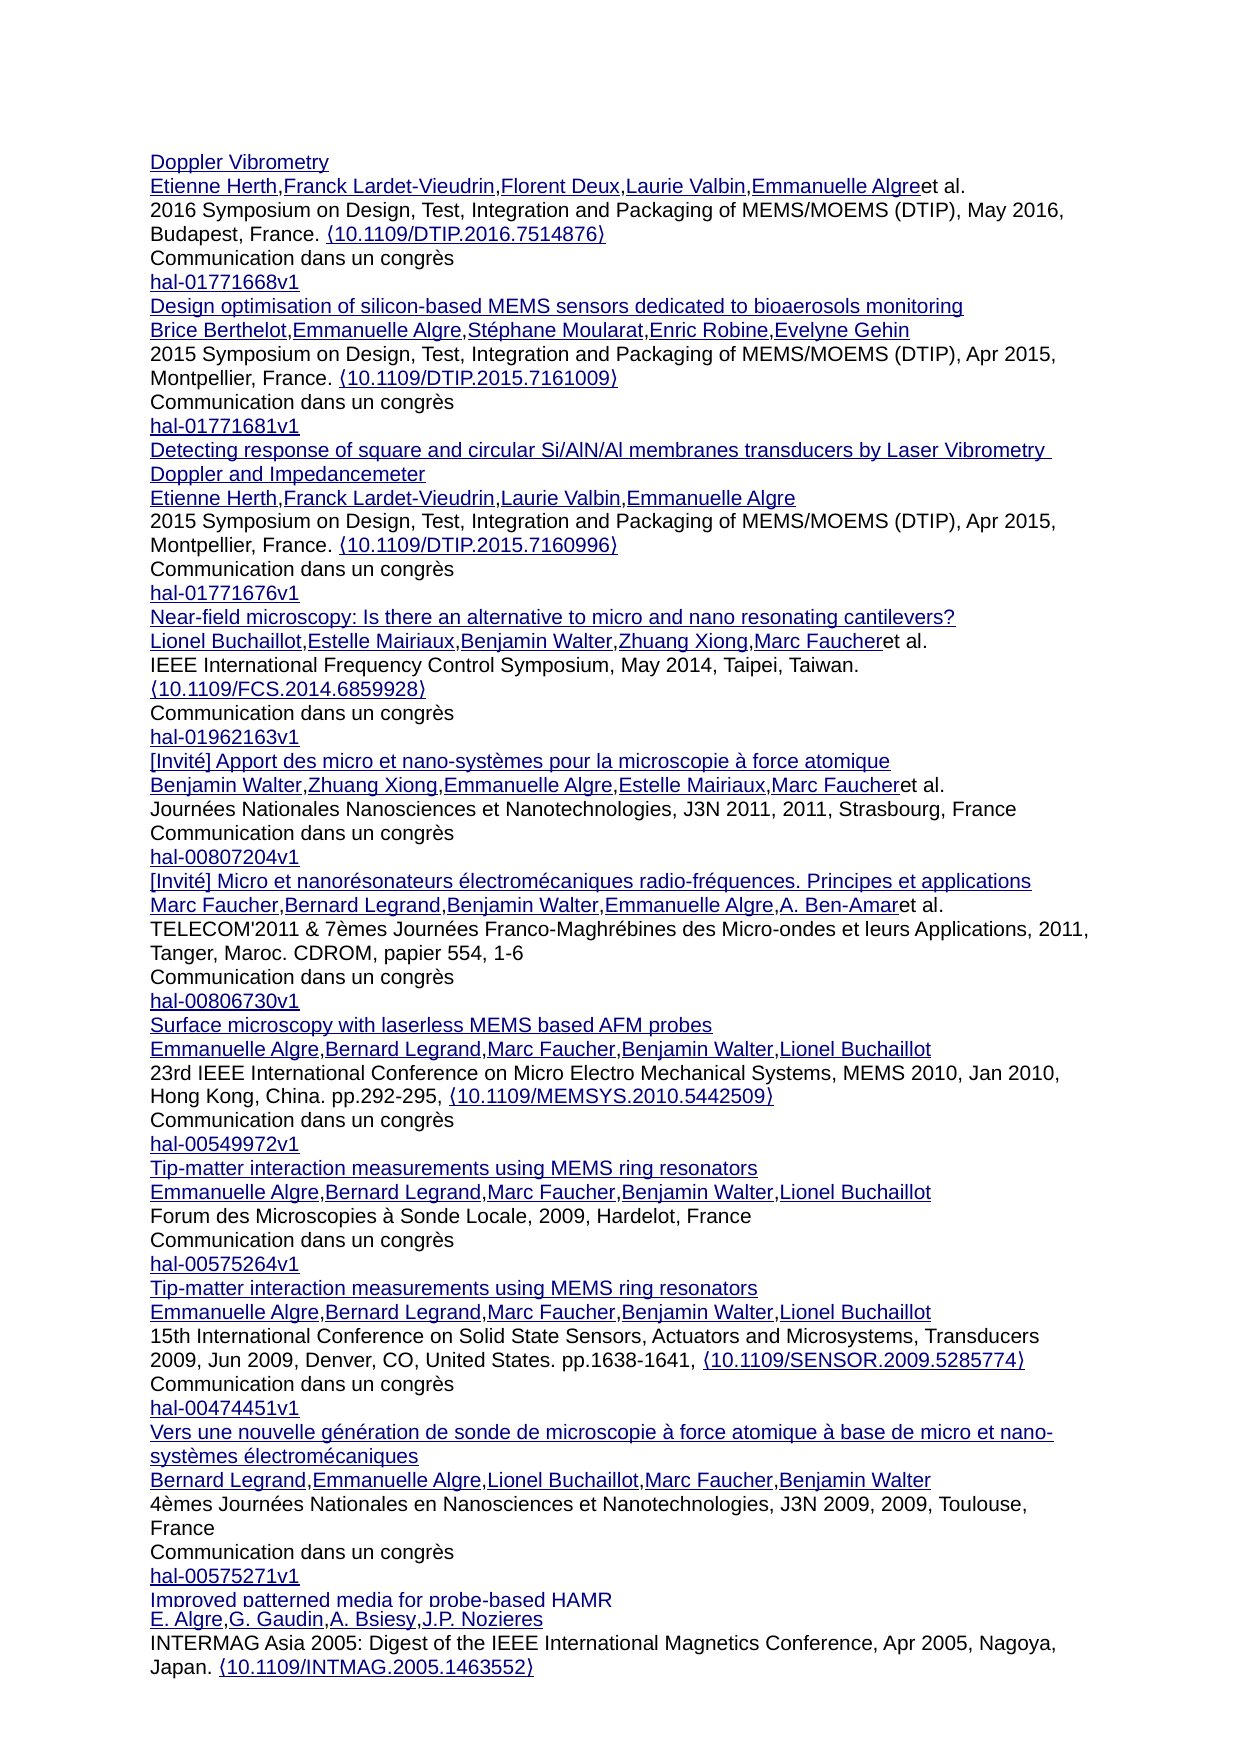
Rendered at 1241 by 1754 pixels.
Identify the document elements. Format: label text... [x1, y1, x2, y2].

table_cell Doppler Vibrometry Etienne Herth,Franck Lardet-Vieudrin,Florent Deux,Laurie Valbin,Emmanuelle Algreet al. 2016 Symposium on Design, Test, Integration and Packaging of MEMS/MOEMS (DTIP), May 2016, Budapest, France. ⟨10.1109/DTIP.2016.7514876⟩ Communication dans un congrès hal-01771668v1 [150, 150, 1090, 294]
table_cell Surface microscopy with laserless MEMS based AFM probes Emmanuelle Algre,Bernard Legrand,Marc Faucher,Benjamin Walter,Lionel Buchaillot 23rd IEEE International Conference on Micro Electro Mechanical Systems, MEMS 2010, Jan 2010, Hong Kong, China. pp.292-295, ⟨10.1109/MEMSYS.2010.5442509⟩ Communication dans un congrès hal-00549972v1 [150, 1013, 1090, 1156]
table_cell [Invité] Apport des micro et nano-systèmes pour la microscopie à force atomique Benjamin Walter,Zhuang Xiong,Emmanuelle Algre,Estelle Mairiaux,Marc Faucheret al. Journées Nationales Nanosciences et Nanotechnologies, J3N 2011, 2011, Strasbourg, France Communication dans un congrès hal-00807204v1 [150, 749, 1090, 869]
table_cell Near-field microscopy: Is there an alternative to micro and nano resonating cantilevers? Lionel Buchaillot,Estelle Mairiaux,Benjamin Walter,Zhuang Xiong,Marc Faucheret al. IEEE International Frequency Control Symposium, May 2014, Taipei, Taiwan. ⟨10.1109/FCS.2014.6859928⟩ Communication dans un congrès hal-01962163v1 [150, 605, 1090, 749]
table_cell Improved patterned media for probe-based HAMR E. Algre,G. Gaudin,A. Bsiesy,J.P. Nozieres INTERMAG Asia 2005: Digest of the IEEE International Magnetics Conference, Apr 2005, Nagoya, Japan. ⟨10.1109/INTMAG.2005.1463552⟩ [150, 1588, 1090, 1679]
table_cell Tip-matter interaction measurements using MEMS ring resonators Emmanuelle Algre,Bernard Legrand,Marc Faucher,Benjamin Walter,Lionel Buchaillot Forum des Microscopies à Sonde Locale, 2009, Hardelot, France Communication dans un congrès hal-00575264v1 [150, 1156, 1090, 1276]
table_cell Vers une nouvelle génération de sonde de microscopie à force atomique à base de micro et nano-systèmes électromécaniques Bernard Legrand,Emmanuelle Algre,Lionel Buchaillot,Marc Faucher,Benjamin Walter 4èmes Journées Nationales en Nanosciences et Nanotechnologies, J3N 2009, 2009, Toulouse, France Communication dans un congrès hal-00575271v1 [150, 1420, 1090, 1587]
table_cell [Invité] Micro et nanorésonateurs électromécaniques radio-fréquences. Principes et applications Marc Faucher,Bernard Legrand,Benjamin Walter,Emmanuelle Algre,A. Ben-Amaret al. TELECOM'2011 & 7èmes Journées Franco-Maghrébines des Micro-ondes et leurs Applications, 2011, Tanger, Maroc. CDROM, papier 554, 1-6 Communication dans un congrès hal-00806730v1 [150, 869, 1090, 1012]
table_cell Tip-matter interaction measurements using MEMS ring resonators Emmanuelle Algre,Bernard Legrand,Marc Faucher,Benjamin Walter,Lionel Buchaillot 15th International Conference on Solid State Sensors, Actuators and Microsystems, Transducers 2009, Jun 2009, Denver, CO, United States. pp.1638-1641, ⟨10.1109/SENSOR.2009.5285774⟩ Communication dans un congrès hal-00474451v1 [150, 1276, 1090, 1420]
table_cell Design optimisation of silicon-based MEMS sensors dedicated to bioaerosols monitoring Brice Berthelot,Emmanuelle Algre,Stéphane Moularat,Enric Robine,Evelyne Gehin 2015 Symposium on Design, Test, Integration and Packaging of MEMS/MOEMS (DTIP), Apr 2015, Montpellier, France. ⟨10.1109/DTIP.2015.7161009⟩ Communication dans un congrès hal-01771681v1 [150, 294, 1090, 437]
table_cell Detecting response of square and circular Si/AlN/Al membranes transducers by Laser Vibrometry Doppler and Impedancemeter Etienne Herth,Franck Lardet-Vieudrin,Laurie Valbin,Emmanuelle Algre 2015 Symposium on Design, Test, Integration and Packaging of MEMS/MOEMS (DTIP), Apr 2015, Montpellier, France. ⟨10.1109/DTIP.2015.7160996⟩ Communication dans un congrès hal-01771676v1 [150, 438, 1090, 605]
